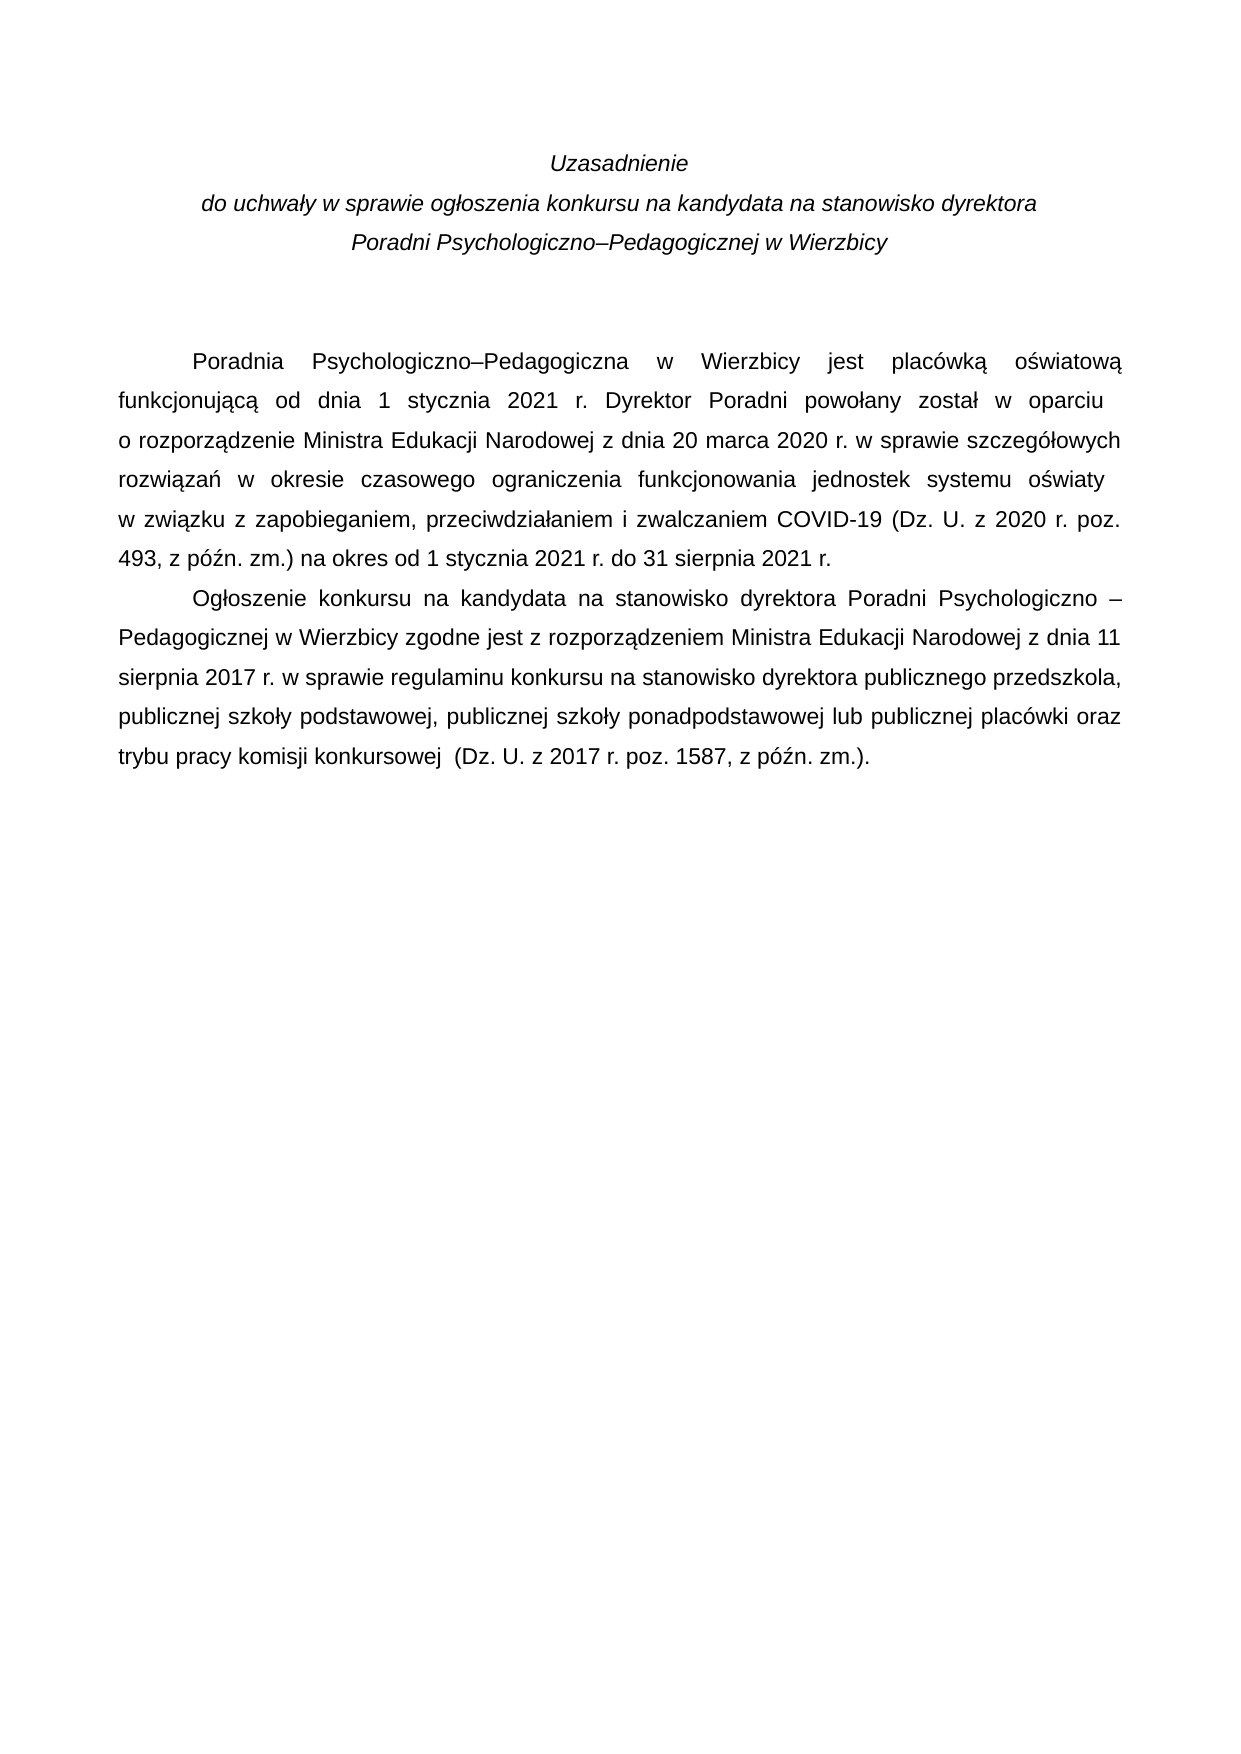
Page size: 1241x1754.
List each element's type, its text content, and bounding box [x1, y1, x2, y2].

text Uzasadnienie [118, 150, 1122, 177]
text Ogłoszenie konkursu na kandydata na stanowisko dyrektora Poradni Psychologiczno – Pedagogicznej w Wierzbicy zgodne jest z rozporządzeniem Ministra Edukacji Narodowej z dnia 11 sierpnia 2017 r. w sprawie regulaminu konkursu na stanowisko dyrektora publicznego przedszkola, publicznej szkoły podstawowej, publicznej szkoły ponadpodstawowej lub publicznej placówki oraz trybu pracy komisji konkursowej (Dz. U. z 2017 r. poz. 1587, z późn. zm.). [118, 585, 1122, 769]
text Poradni Psychologiczno–Pedagogicznej w Wierzbicy [118, 229, 1122, 256]
text do uchwały w sprawie ogłoszenia konkursu na kandydata na stanowisko dyrektora [118, 190, 1122, 216]
text Poradnia Psychologiczno–Pedagogiczna w Wierzbicy jest placówką oświatową funkcjonującą od dnia 1 stycznia 2021 r. Dyrektor Poradni powołany został w oparciu o rozporządzenie Ministra Edukacji Narodowej z dnia 20 marca 2020 r. w sprawie szczegółowych rozwiązań w okresie czasowego ograniczenia funkcjonowania jednostek systemu oświaty w związku z zapobieganiem, przeciwdziałaniem i zwalczaniem COVID-19 (Dz. U. z 2020 r. poz. 493, z późn. zm.) na okres od 1 stycznia 2021 r. do 31 sierpnia 2021 r. [118, 348, 1122, 572]
